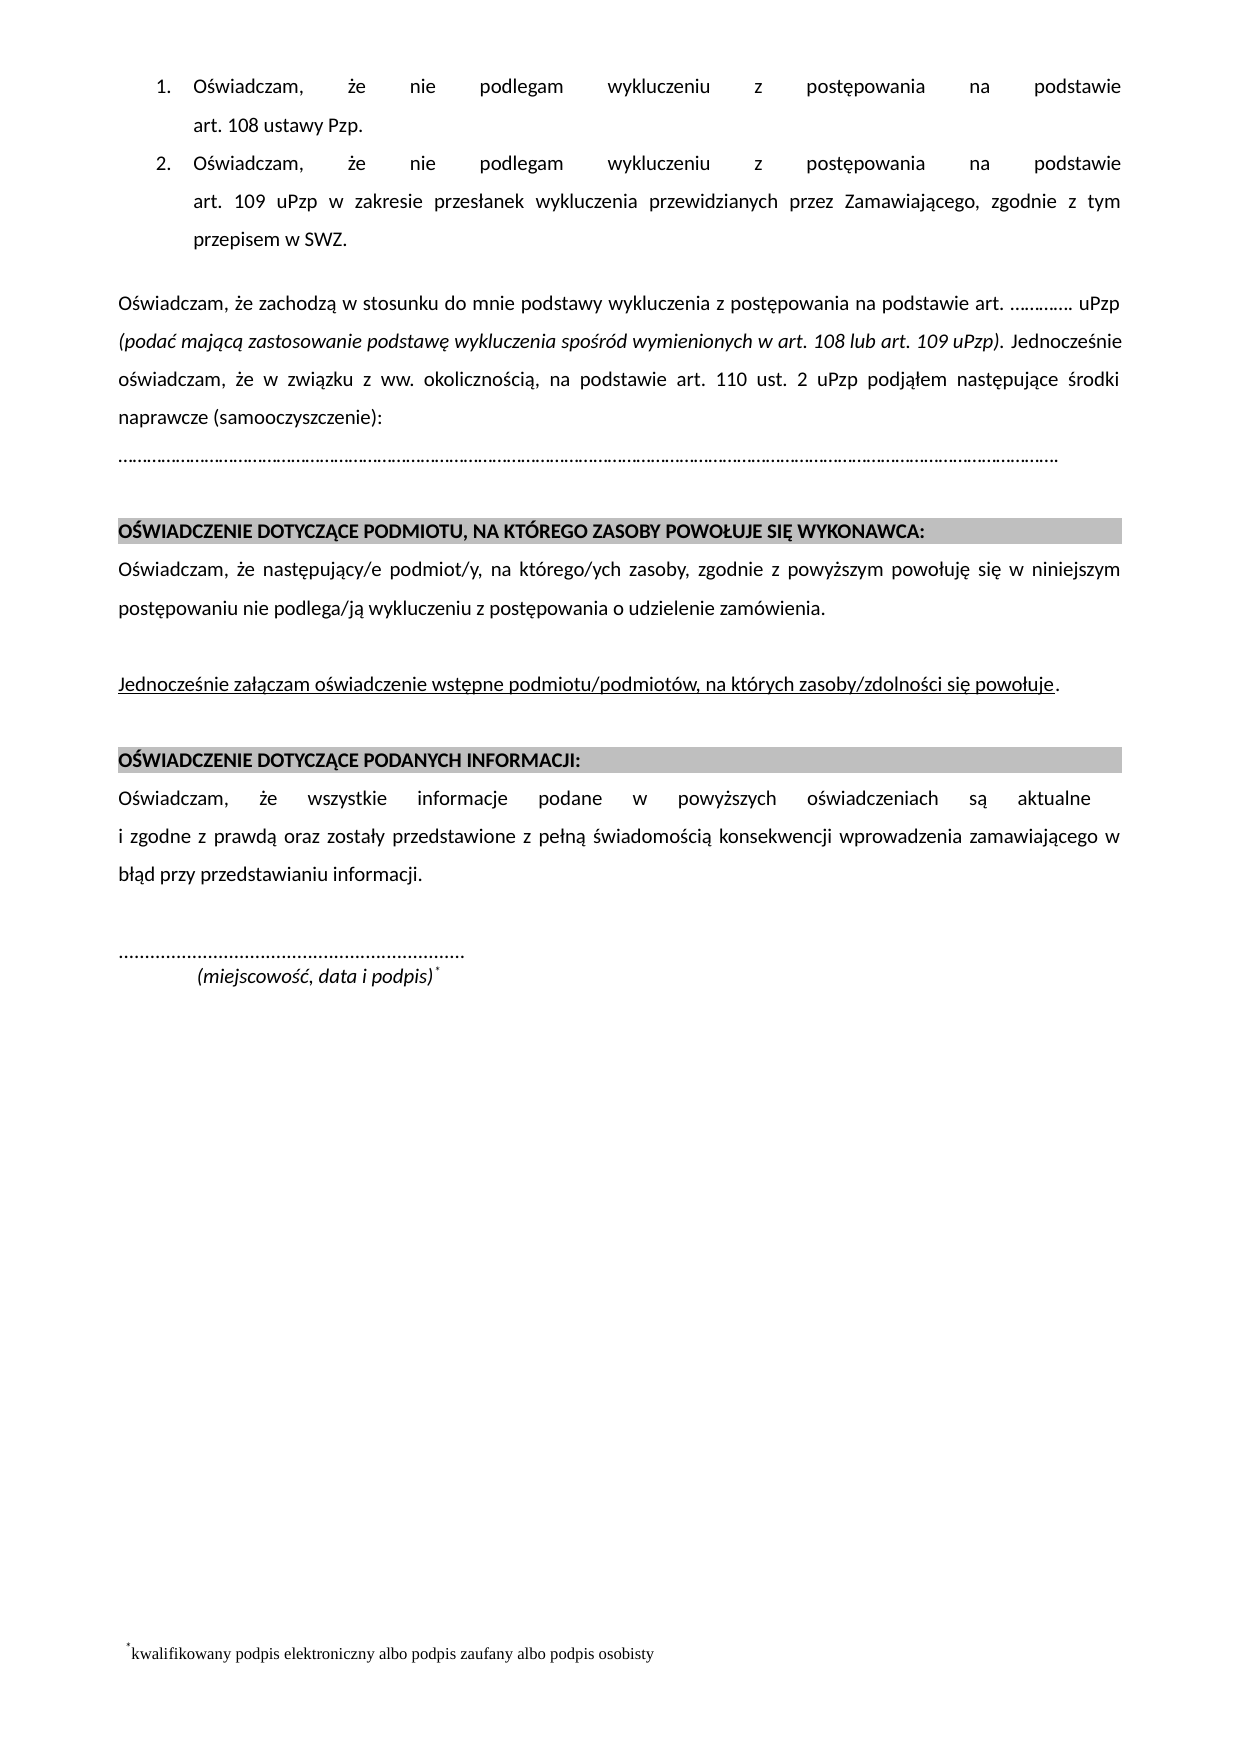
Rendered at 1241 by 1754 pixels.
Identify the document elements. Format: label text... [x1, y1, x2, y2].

text Oświadczam, że zachodzą w stosunku do mnie podstawy wykluczenia z postępowania na podstawie art. …………. uPzp (podać mającą zastosowanie podstawę wykluczenia spośród wymienionych w art. 108 lub art. 109 uPzp). Jednocześnie oświadczam, że w związku z ww. okolicznością, na podstawie art. 110 ust. 2 uPzp podjąłem następujące środki naprawcze (samooczyszczenie): [118, 290, 1122, 429]
text Oświadczam, że następujący/e podmiot/y, na którego/ych zasoby, zgodnie z powyższym powołuję się w niniejszym postępowaniu nie podlega/ją wykluczeniu z postępowania o udzielenie zamówienia. [118, 557, 1122, 620]
text .................................................................. [118, 938, 1122, 963]
list Oświadczam, że nie podlegam wykluczeniu z postępowania na podstawie art. 108 ustawy Pzp. [156, 74, 1122, 137]
text (miejscowość, data i podpis)* [192, 963, 1122, 989]
list Oświadczam, że nie podlegam wykluczeniu z postępowania na podstawie art. 109 uPzp w zakresie przesłanek wykluczenia przewidzianych przez Zamawiającego, zgodnie z tym przepisem w SWZ. [156, 150, 1122, 252]
text ……………………………………………………………………………………………………………………………………………………………………………. [118, 442, 1122, 468]
text Jednocześnie załączam oświadczenie wstępne podmiotu/podmiotów, na których zasoby/zdolności się powołuje. [118, 671, 1122, 696]
text Oświadczam, że wszystkie informacje podane w powyższych oświadczeniach są aktualne i zgodne z prawdą oraz zostały przedstawione z pełną świadomością konsekwencji wprowadzenia zamawiającego w błąd przy przedstawianiu informacji. [118, 785, 1122, 887]
text OŚWIADCZENIE DOTYCZĄCE PODMIOTU, NA KTÓREGO ZASOBY POWOŁUJE SIĘ WYKONAWCA: [118, 518, 1122, 544]
text OŚWIADCZENIE DOTYCZĄCE PODANYCH INFORMACJI: [118, 747, 1122, 773]
